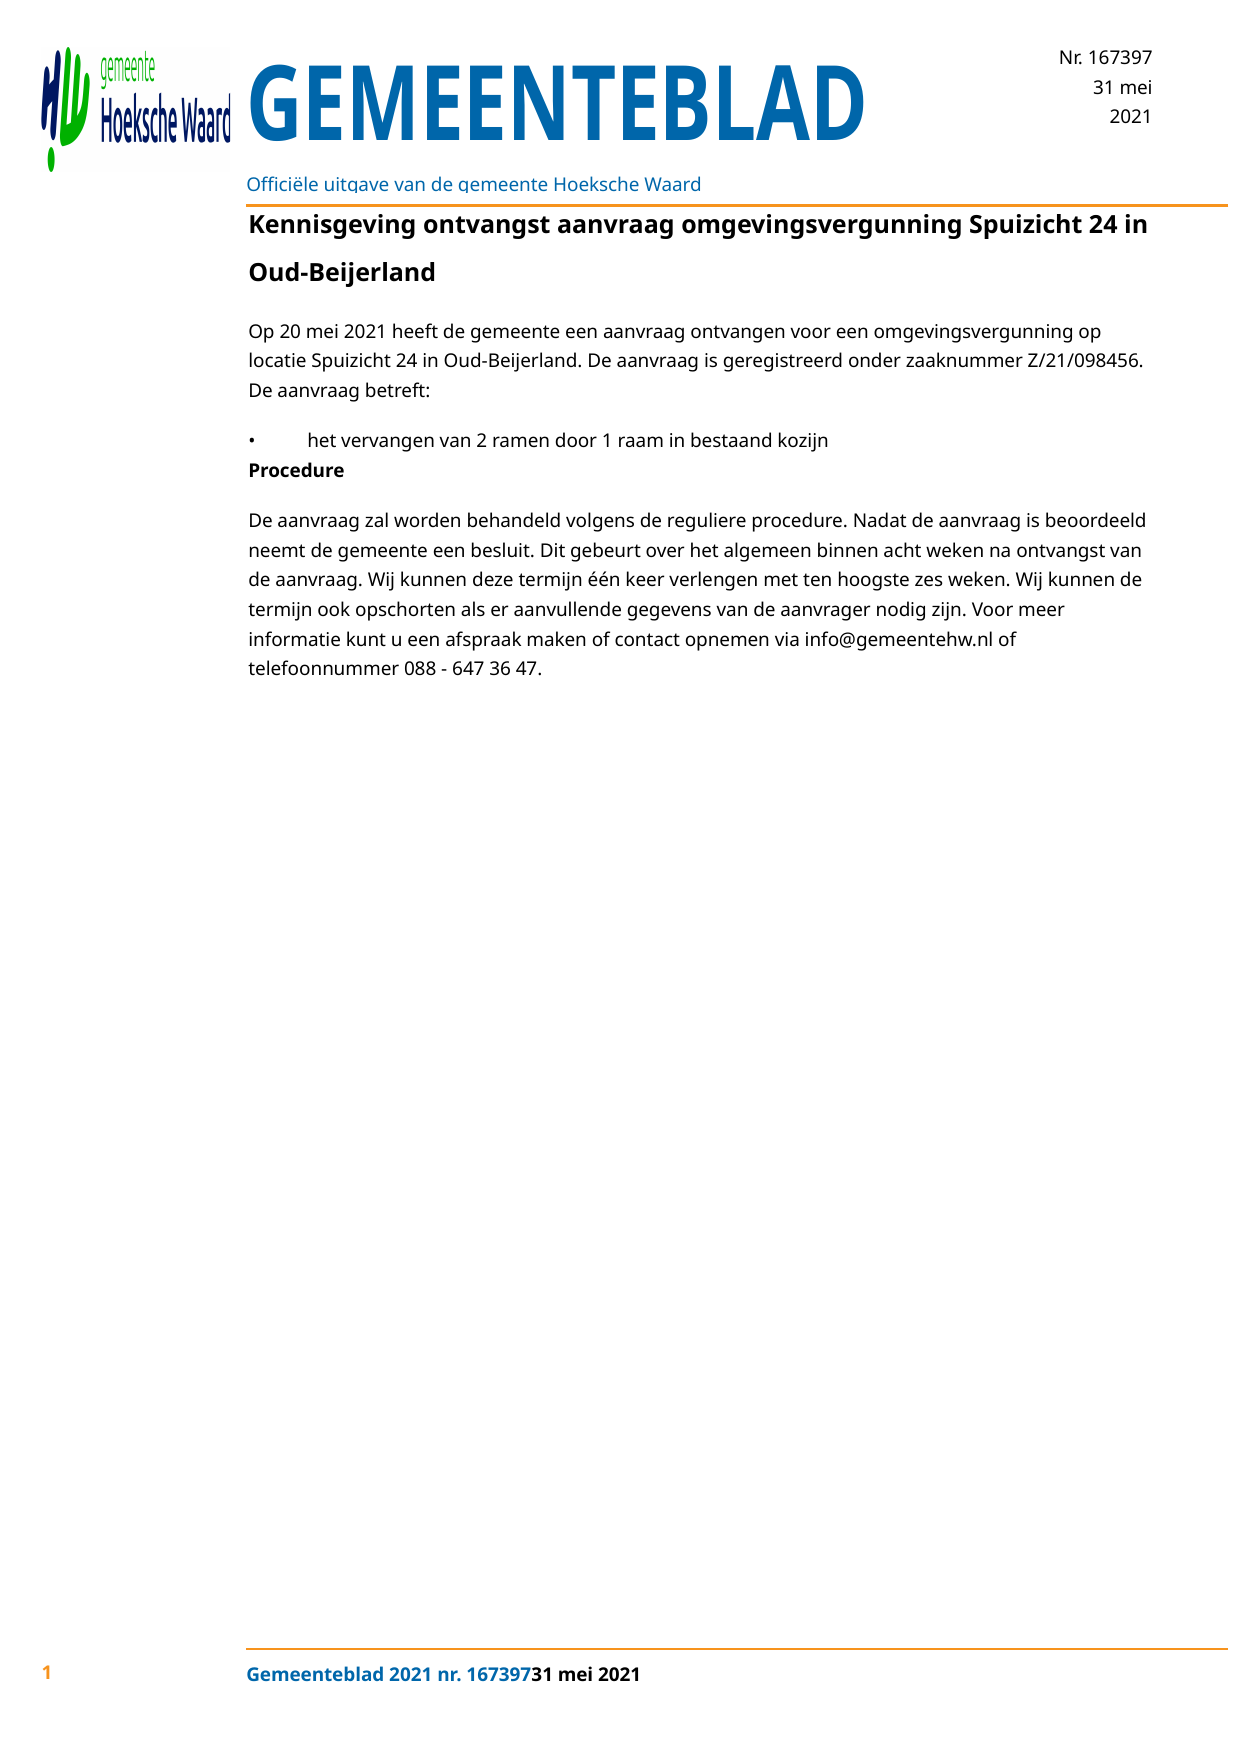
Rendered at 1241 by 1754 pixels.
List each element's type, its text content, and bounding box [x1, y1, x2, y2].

list het vervangen van 2 ramen door 1 raam in bestaand kozijn [248, 427, 1152, 453]
text Procedure [248, 457, 1152, 483]
text De aanvraag zal worden behandeld volgens de reguliere procedure. Nadat de aanvraag is beoordeeld neemt de gemeente een besluit. Dit gebeurt over het algemeen binnen acht weken na ontvangst van de aanvraag. Wij kunnen deze termijn één keer verlengen met ten hoogste zes weken. Wij kunnen de termijn ook opschorten als er aanvullende gegevens van de aanvrager nodig zijn. Voor meer informatie kunt u een afspraak maken of contact opnemen via info@gemeentehw.nl of telefoonnummer 088 - 647 36 47. [248, 507, 1152, 681]
text Op 20 mei 2021 heeft de gemeente een aanvraag ontvangen voor een omgevingsvergunning op locatie Spuizicht 24 in Oud-Beijerland. De aanvraag is geregistreerd onder zaaknummer Z/21/098456. De aanvraag betreft: [248, 318, 1152, 403]
picture [41, 47, 231, 172]
text Kennisgeving ontvangst aanvraag omgevingsvergunning Spuizicht 24 in Oud-Beijerland [248, 207, 1152, 288]
